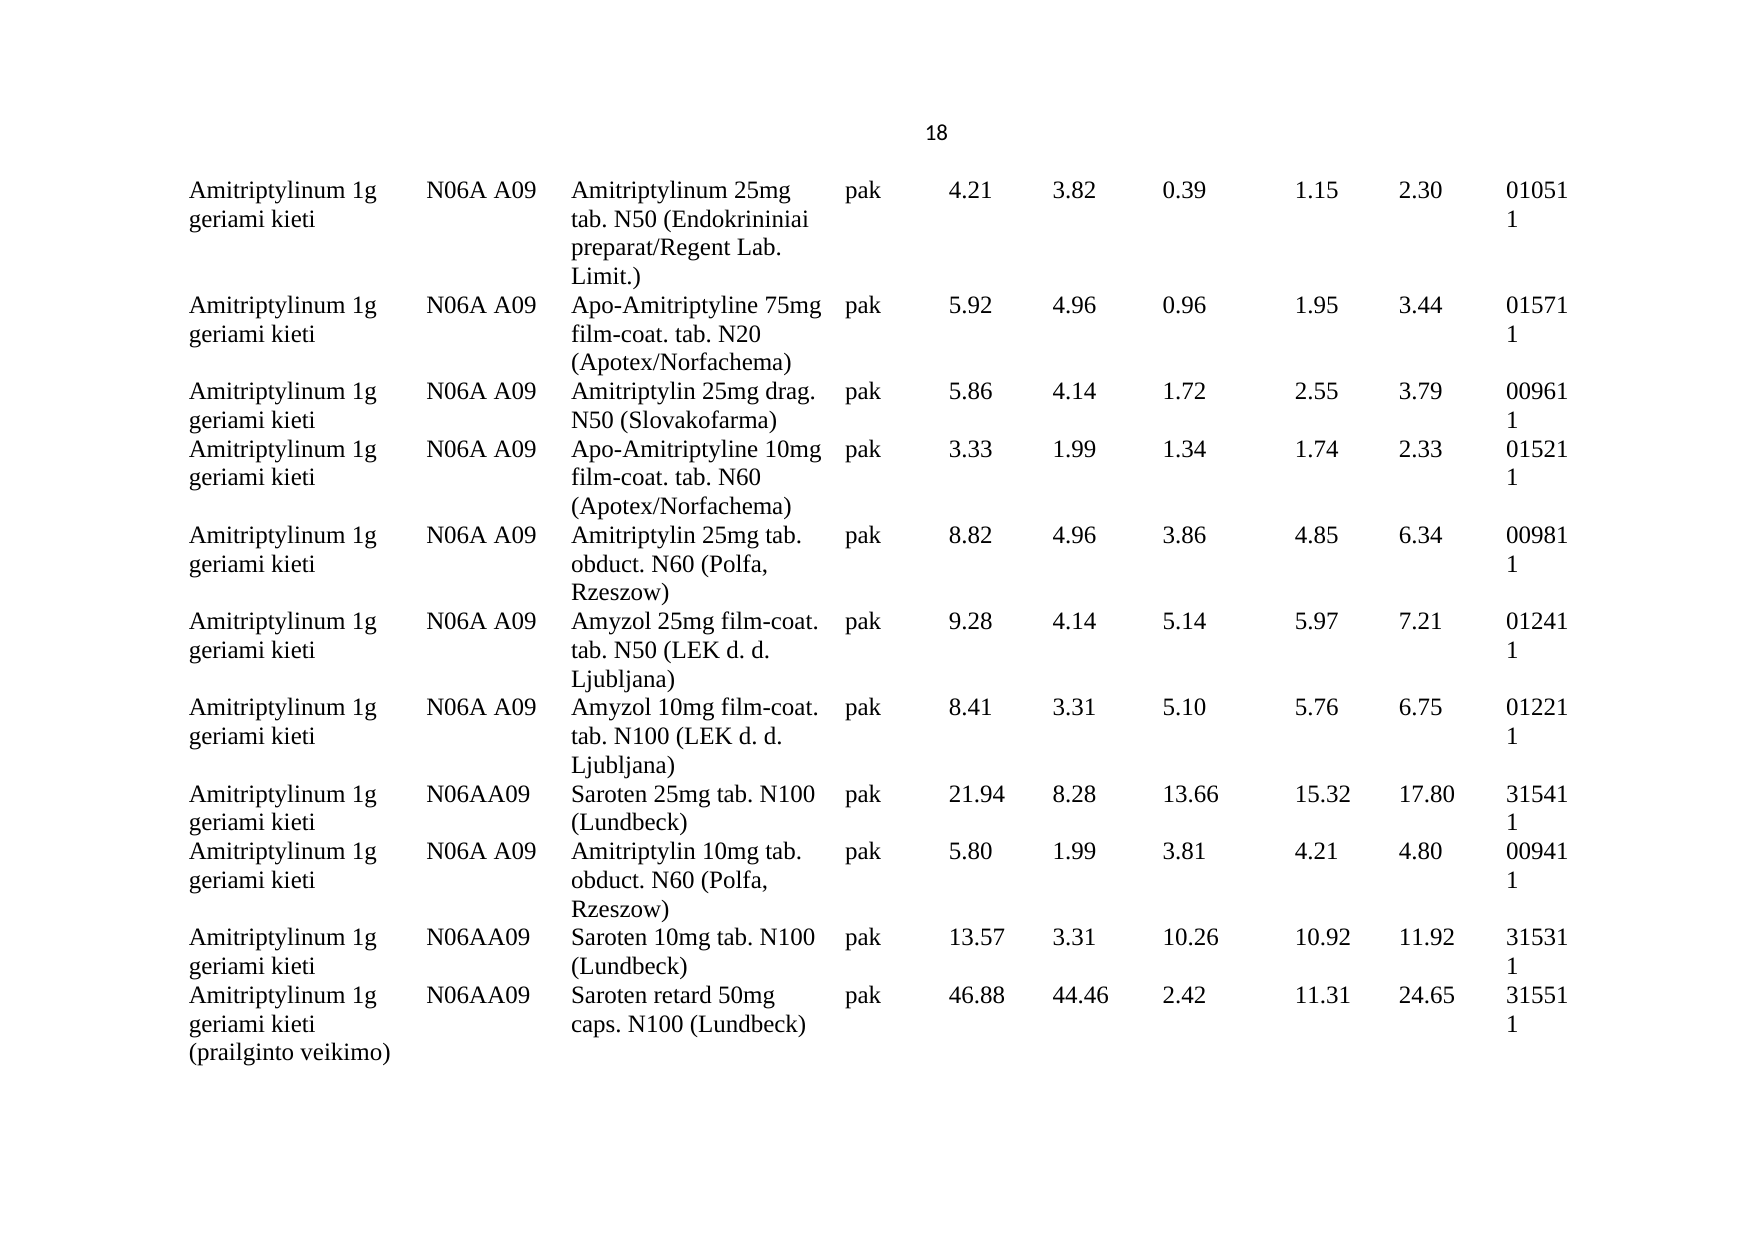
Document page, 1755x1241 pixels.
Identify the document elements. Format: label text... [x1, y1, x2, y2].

table_cell 2.30 [1388, 175, 1494, 290]
table_cell 4.96 [1041, 520, 1151, 606]
table_cell 3.82 [1041, 175, 1151, 290]
table_cell 012411 [1495, 606, 1589, 692]
table_cell 315511 [1495, 980, 1589, 1066]
table_cell 13.57 [938, 923, 1041, 980]
table_cell Apo-Amitriptyline 10mg film-coat. tab. N60 (Apotex/Norfachema) [560, 434, 833, 520]
table_cell Amitriptylinum 1g geriami kieti [177, 606, 415, 692]
table_cell 4.21 [938, 175, 1041, 290]
table_cell pak [834, 980, 937, 1066]
table_cell 2.42 [1151, 980, 1283, 1066]
table_cell Amitriptylinum 1g geriami kieti [177, 520, 415, 606]
table_cell 015711 [1495, 290, 1589, 376]
table_cell 21.94 [938, 779, 1041, 836]
table_cell [1589, 923, 1595, 980]
table_cell 11.31 [1283, 980, 1387, 1066]
table_cell Amitriptylin 25mg tab. obduct. N60 (Polfa, Rzeszow) [560, 520, 833, 606]
table_cell 010511 [1495, 175, 1589, 290]
table_cell 3.44 [1388, 290, 1494, 376]
table_cell 5.14 [1151, 606, 1283, 692]
table_cell pak [834, 779, 937, 836]
table_cell 8.28 [1041, 779, 1151, 836]
table_cell pak [834, 376, 937, 434]
table_cell pak [834, 434, 937, 520]
table_cell 8.41 [938, 693, 1041, 779]
table_cell 3.31 [1041, 923, 1151, 980]
table_cell Saroten 10mg tab. N100 (Lundbeck) [560, 923, 833, 980]
table_cell N06AA09 [415, 923, 559, 980]
table_cell 24.65 [1388, 980, 1494, 1066]
table_cell [1589, 290, 1595, 376]
table_cell N06AA09 [415, 779, 559, 836]
table_cell 44.46 [1041, 980, 1151, 1066]
table_cell 315311 [1495, 923, 1589, 980]
table_cell 5.97 [1283, 606, 1387, 692]
table_cell N06A A09 [415, 606, 559, 692]
table_cell [1589, 434, 1595, 520]
table_cell Amitriptylin 25mg drag. N50 (Slovakofarma) [560, 376, 833, 434]
table_cell 3.79 [1388, 376, 1494, 434]
table_cell Amitriptylinum 1g geriami kieti [177, 693, 415, 779]
table_cell 9.28 [938, 606, 1041, 692]
table_cell 009411 [1495, 836, 1589, 922]
table_cell Saroten retard 50mg caps. N100 (Lundbeck) [560, 980, 833, 1066]
table_cell 3.81 [1151, 836, 1283, 922]
table_cell N06A A09 [415, 376, 559, 434]
table_cell 5.92 [938, 290, 1041, 376]
table_cell 10.26 [1151, 923, 1283, 980]
table_cell Amyzol 10mg film-coat. tab. N100 (LEK d. d. Ljubljana) [560, 693, 833, 779]
table_cell pak [834, 606, 937, 692]
table_cell 3.86 [1151, 520, 1283, 606]
table_cell 15.32 [1283, 779, 1387, 836]
table_cell 7.21 [1388, 606, 1494, 692]
table_cell pak [834, 836, 937, 922]
table_cell 6.75 [1388, 693, 1494, 779]
table_cell Amitriptylinum 1g geriami kieti [177, 836, 415, 922]
table_cell 13.66 [1151, 779, 1283, 836]
table_cell 11.92 [1388, 923, 1494, 980]
table_cell 1.74 [1283, 434, 1387, 520]
table_cell 4.85 [1283, 520, 1387, 606]
table_cell N06AA09 [415, 980, 559, 1066]
table_cell pak [834, 290, 937, 376]
table_cell 4.14 [1041, 606, 1151, 692]
table_cell Saroten 25mg tab. N100 (Lundbeck) [560, 779, 833, 836]
table_cell N06A A09 [415, 693, 559, 779]
table_cell [1589, 693, 1595, 779]
table_cell 4.21 [1283, 836, 1387, 922]
table_cell 015211 [1495, 434, 1589, 520]
table_cell 3.31 [1041, 693, 1151, 779]
table_cell N06A A09 [415, 836, 559, 922]
table_cell [1589, 779, 1595, 836]
table_cell Amitriptylinum 1g geriami kieti (prailginto veikimo) [177, 980, 415, 1066]
table_cell N06A A09 [415, 434, 559, 520]
table_cell 0.39 [1151, 175, 1283, 290]
table_cell N06A A09 [415, 290, 559, 376]
table_cell [1589, 980, 1595, 1066]
table_cell 4.14 [1041, 376, 1151, 434]
table_cell 5.76 [1283, 693, 1387, 779]
table_cell Amyzol 25mg film-coat. tab. N50 (LEK d. d. Ljubljana) [560, 606, 833, 692]
table_cell 009611 [1495, 376, 1589, 434]
table_cell 5.10 [1151, 693, 1283, 779]
table_cell 17.80 [1388, 779, 1494, 836]
table_cell 009811 [1495, 520, 1589, 606]
table_cell Amitriptylinum 1g geriami kieti [177, 376, 415, 434]
table_cell N06A A09 [415, 520, 559, 606]
table_cell [1589, 376, 1595, 434]
table_cell Amitriptylinum 1g geriami kieti [177, 175, 415, 290]
table_cell 46.88 [938, 980, 1041, 1066]
table_cell pak [834, 175, 937, 290]
table_cell 012211 [1495, 693, 1589, 779]
table_cell [1589, 175, 1595, 290]
table_cell 315411 [1495, 779, 1589, 836]
table_cell pak [834, 923, 937, 980]
table_cell 5.86 [938, 376, 1041, 434]
table_cell Amitriptylinum 1g geriami kieti [177, 923, 415, 980]
table_cell 10.92 [1283, 923, 1387, 980]
table_cell 1.99 [1041, 836, 1151, 922]
table_cell 0.96 [1151, 290, 1283, 376]
table_cell Amitriptylin 10mg tab. obduct. N60 (Polfa, Rzeszow) [560, 836, 833, 922]
table_cell 1.34 [1151, 434, 1283, 520]
table_cell 3.33 [938, 434, 1041, 520]
table_cell 1.99 [1041, 434, 1151, 520]
table_cell Amitriptylinum 25mg tab. N50 (Endokrininiai preparat/Regent Lab. Limit.) [560, 175, 833, 290]
table_cell Amitriptylinum 1g geriami kieti [177, 779, 415, 836]
table_cell 4.80 [1388, 836, 1494, 922]
table_cell 2.55 [1283, 376, 1387, 434]
table_cell 4.96 [1041, 290, 1151, 376]
table_cell 1.95 [1283, 290, 1387, 376]
table_cell 2.33 [1388, 434, 1494, 520]
table_cell 5.80 [938, 836, 1041, 922]
table_cell 8.82 [938, 520, 1041, 606]
table_cell 1.72 [1151, 376, 1283, 434]
table_cell Amitriptylinum 1g geriami kieti [177, 290, 415, 376]
table_cell pak [834, 693, 937, 779]
table_cell [1589, 606, 1595, 692]
table_cell 6.34 [1388, 520, 1494, 606]
table_cell [1589, 520, 1595, 606]
table_cell 1.15 [1283, 175, 1387, 290]
table_cell pak [834, 520, 937, 606]
table_cell Apo-Amitriptyline 75mg film-coat. tab. N20 (Apotex/Norfachema) [560, 290, 833, 376]
table_cell N06A A09 [415, 175, 559, 290]
table_cell [1589, 836, 1595, 922]
table_cell Amitriptylinum 1g geriami kieti [177, 434, 415, 520]
